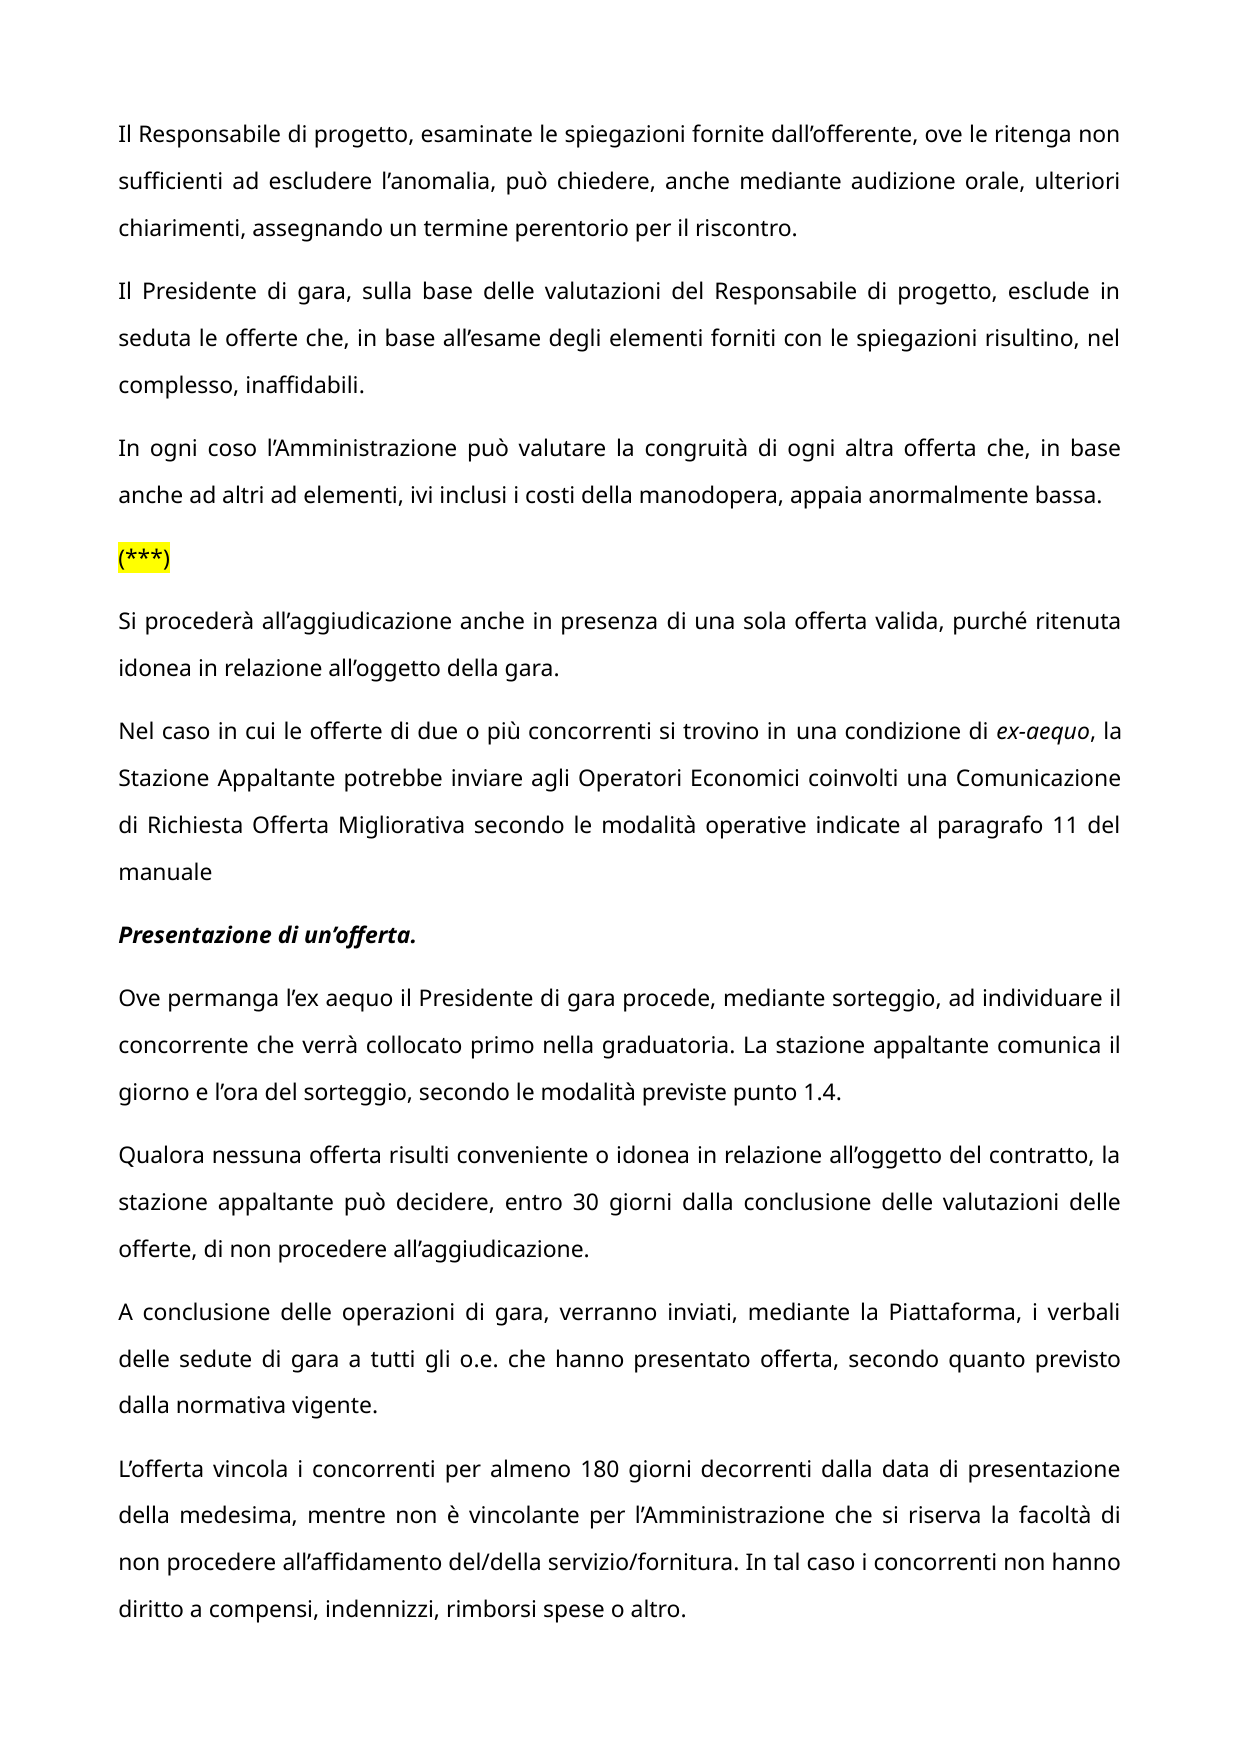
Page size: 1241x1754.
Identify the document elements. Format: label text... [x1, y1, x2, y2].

text In ogni coso l’Amministrazione può valutare la congruità di ogni altra offerta che, in base anche ad altri ad elementi, ivi inclusi i costi della manodopera, appaia anormalmente bassa. [118, 432, 1122, 510]
text Il Presidente di gara, sulla base delle valutazioni del Responsabile di progetto, esclude in seduta le offerte che, in base all’esame degli elementi forniti con le spiegazioni risultino, nel complesso, inaffidabili. [118, 275, 1122, 400]
text A conclusione delle operazioni di gara, verranno inviati, mediante la Piattaforma, i verbali delle sedute di gara a tutti gli o.e. che hanno presentato offerta, secondo quanto previsto dalla normativa vigente. [118, 1296, 1122, 1421]
text Ove permanga l’ex aequo il Presidente di gara procede, mediante sorteggio, ad individuare il concorrente che verrà collocato primo nella graduatoria. La stazione appaltante comunica il giorno e l’ora del sorteggio, secondo le modalità previste punto 1.4. [118, 982, 1122, 1107]
text Presentazione di un’offerta. [118, 919, 1122, 950]
text Nel caso in cui le offerte di due o più concorrenti si trovino in una condizione di ex-aequo, la Stazione Appaltante potrebbe inviare agli Operatori Economici coinvolti una Comunicazione di Richiesta Offerta Migliorativa secondo le modalità operative indicate al paragrafo 11 del manuale [118, 715, 1122, 887]
text (***) [118, 542, 1122, 573]
text Si procederà all’aggiudicazione anche in presenza di una sola offerta valida, purché ritenuta idonea in relazione all’oggetto della gara. [118, 605, 1122, 683]
text Il Responsabile di progetto, esaminate le spiegazioni fornite dall’offerente, ove le ritenga non sufficienti ad escludere l’anomalia, può chiedere, anche mediante audizione orale, ulteriori chiarimenti, assegnando un termine perentorio per il riscontro. [118, 118, 1122, 243]
text Qualora nessuna offerta risulti conveniente o idonea in relazione all’oggetto del contratto, la stazione appaltante può decidere, entro 30 giorni dalla conclusione delle valutazioni delle offerte, di non procedere all’aggiudicazione. [118, 1139, 1122, 1264]
text L’offerta vincola i concorrenti per almeno 180 giorni decorrenti dalla data di presentazione della medesima, mentre non è vincolante per l’Amministrazione che si riserva la facoltà di non procedere all’affidamento del/della servizio/fornitura. In tal caso i concorrenti non hanno diritto a compensi, indennizzi, rimborsi spese o altro. [118, 1452, 1122, 1624]
